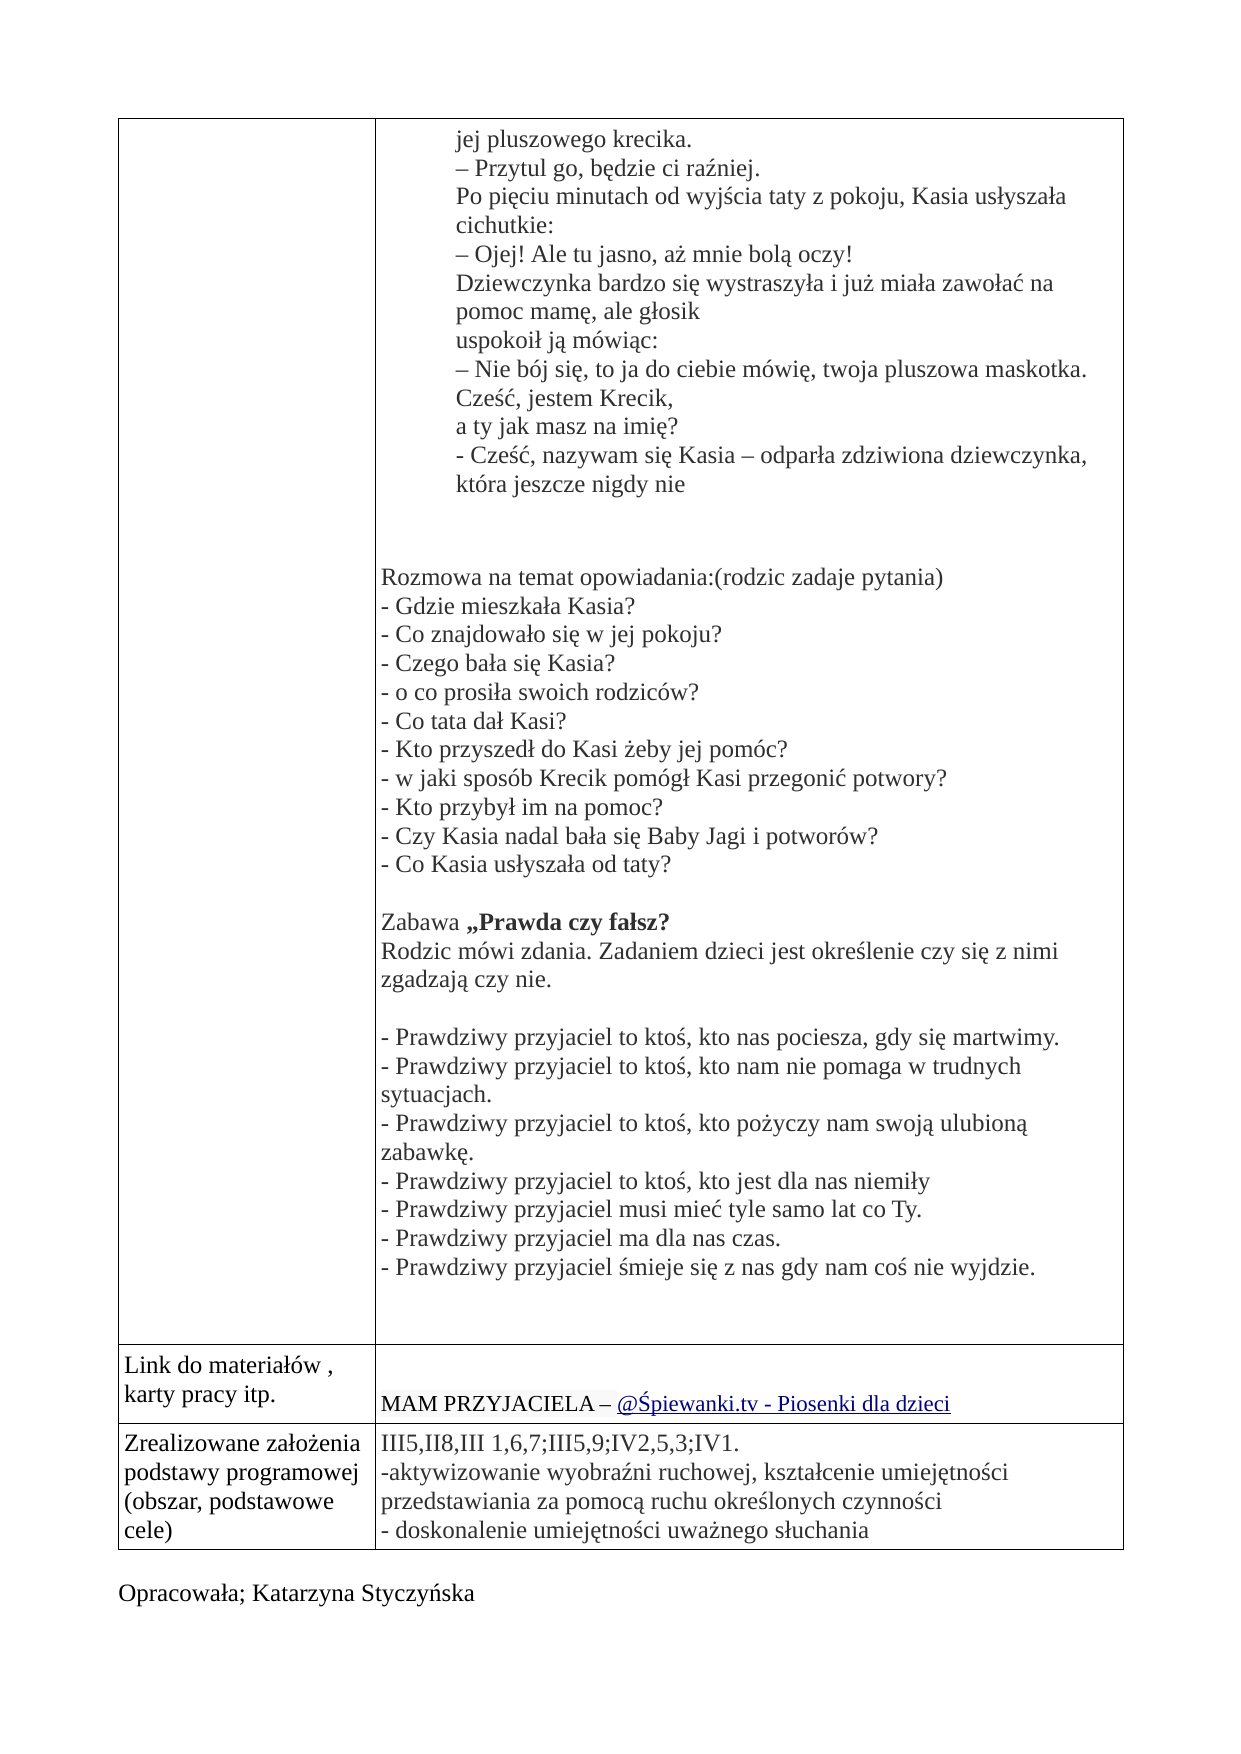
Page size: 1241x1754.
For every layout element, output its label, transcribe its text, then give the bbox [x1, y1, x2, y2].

table_cell Link do materiałów , karty pracy itp. [119, 1345, 375, 1423]
table_cell III5,II8,III 1,6,7;III5,9;IV2,5,3;IV1. -aktywizowanie wyobraźni ruchowej, kształcenie umiejętności przedstawiania za pomocą ruchu określonych czynności - doskonalenie umiejętności uważnego słuchania [376, 1424, 1123, 1549]
table_cell [119, 119, 375, 1344]
table_cell jej pluszowego krecika. – Przytul go, będzie ci raźniej. Po pięciu minutach od wyjścia taty z pokoju, Kasia usłyszała cichutkie: – Ojej! Ale tu jasno, aż mnie bolą oczy! Dziewczynka bardzo się wystraszyła i już miała zawołać na pomoc mamę, ale głosik uspokoił ją mówiąc: – Nie bój się, to ja do ciebie mówię, twoja pluszowa maskotka. Cześć, jestem Krecik, a ty jak masz na imię? - Cześć, nazywam się Kasia – odparła zdziwiona dziewczynka, która jeszcze nigdy nie Rozmowa na temat opowiadania:(rodzic zadaje pytania) - Gdzie mieszkała Kasia? - Co znajdowało się w jej pokoju? - Czego bała się Kasia? - o co prosiła swoich rodziców? - Co tata dał Kasi? - Kto przyszedł do Kasi żeby jej pomóc? - w jaki sposób Krecik pomógł Kasi przegonić potwory? - Kto przybył im na pomoc? - Czy Kasia nadal bała się Baby Jagi i potworów? - Co Kasia usłyszała od taty? Zabawa „Prawda czy fałsz? Rodzic mówi zdania. Zadaniem dzieci jest określenie czy się z nimi zgadzają czy nie. - Prawdziwy przyjaciel to ktoś, kto nas pociesza, gdy się martwimy. - Prawdziwy przyjaciel to ktoś, kto nam nie pomaga w trudnych sytuacjach. - Prawdziwy przyjaciel to ktoś, kto pożyczy nam swoją ulubioną zabawkę. - Prawdziwy przyjaciel to ktoś, kto jest dla nas niemiły - Prawdziwy przyjaciel musi mieć tyle samo lat co Ty. - Prawdziwy przyjaciel ma dla nas czas. - Prawdziwy przyjaciel śmieje się z nas gdy nam coś nie wyjdzie. [376, 119, 1123, 1344]
table_cell Zrealizowane założenia podstawy programowej (obszar, podstawowe cele) [119, 1424, 375, 1549]
text Opracowała; Katarzyna Styczyńska [118, 1578, 1122, 1607]
table_cell MAM PRZYJACIELA – @Śpiewanki.tv - Piosenki dla dzieci [376, 1345, 1123, 1423]
